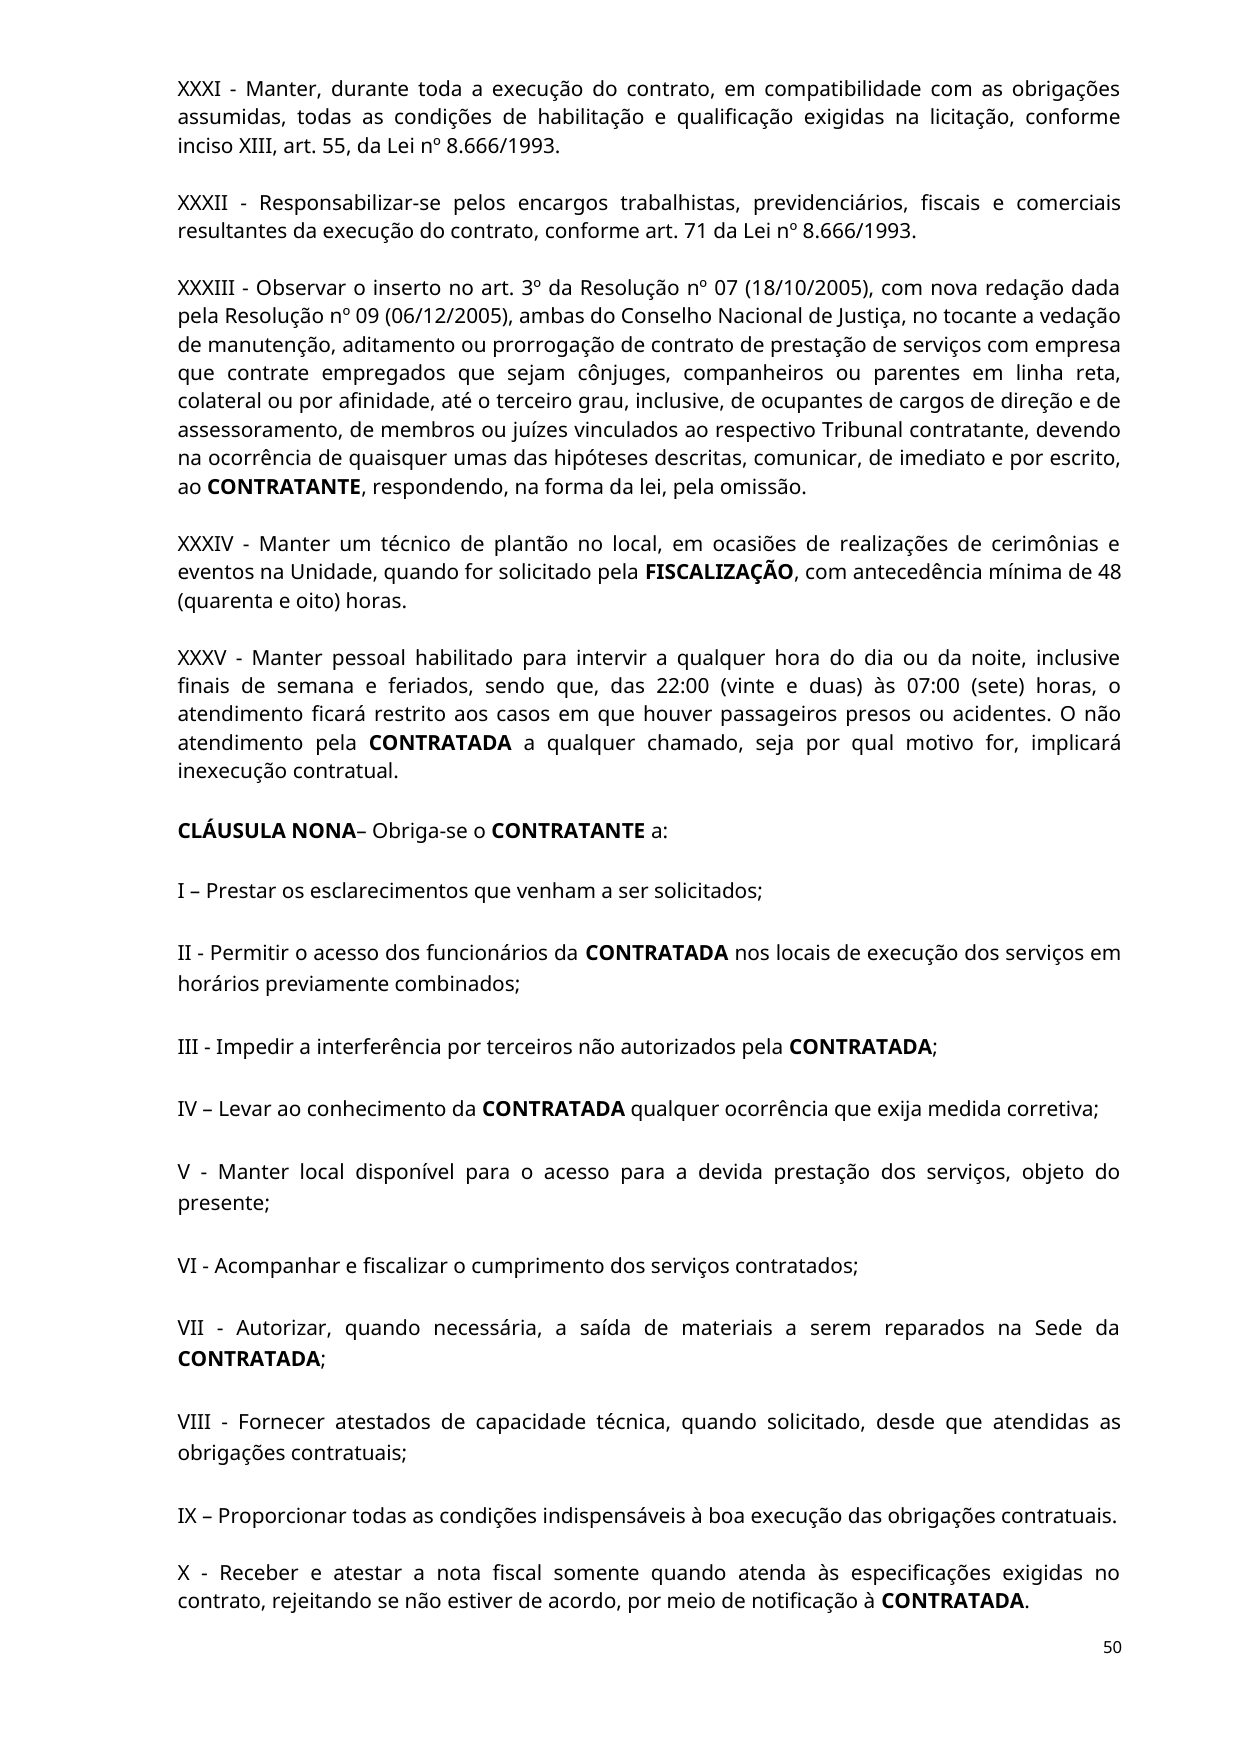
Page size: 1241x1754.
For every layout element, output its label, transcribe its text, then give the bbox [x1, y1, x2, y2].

text III - Impedir a interferência por terceiros não autorizados pela CONTRATADA; [177, 1029, 1122, 1060]
text VIII - Fornecer atestados de capacidade técnica, quando solicitado, desde que atendidas as obrigações contratuais; [177, 1404, 1122, 1467]
text XXXII - Responsabilizar-se pelos encargos trabalhistas, previdenciários, fiscais e comerciais resultantes da execução do contrato, conforme art. 71 da Lei nº 8.666/1993. [177, 188, 1122, 244]
text XXXIV - Manter um técnico de plantão no local, em ocasiões de realizações de cerimônias e eventos na Unidade, quando for solicitado pela FISCALIZAÇÃO, com antecedência mínima de 48 (quarenta e oito) horas. [177, 529, 1122, 614]
text XXXIII - Observar o inserto no art. 3º da Resolução nº 07 (18/10/2005), com nova redação dada pela Resolução nº 09 (06/12/2005), ambas do Conselho Nacional de Justiça, no tocante a vedação de manutenção, aditamento ou prorrogação de contrato de prestação de serviços com empresa que contrate empregados que sejam cônjuges, companheiros ou parentes em linha reta, colateral ou por afinidade, até o terceiro grau, inclusive, de ocupantes de cargos de direção e de assessoramento, de membros ou juízes vinculados ao respectivo Tribunal contratante, devendo na ocorrência de quaisquer umas das hipóteses descritas, comunicar, de imediato e por escrito, ao CONTRATANTE, respondendo, na forma da lei, pela omissão. [177, 273, 1122, 500]
text VII - Autorizar, quando necessária, a saída de materiais a serem reparados na Sede da CONTRATADA; [177, 1310, 1122, 1373]
text VI - Acompanhar e fiscalizar o cumprimento dos serviços contratados; [177, 1248, 1122, 1279]
text II - Permitir o acesso dos funcionários da CONTRATADA nos locais de execução dos serviços em horários previamente combinados; [177, 935, 1122, 998]
text IV – Levar ao conhecimento da CONTRATADA qualquer ocorrência que exija medida corretiva; [177, 1092, 1122, 1123]
text V - Manter local disponível para o acesso para a devida prestação dos serviços, objeto do presente; [177, 1154, 1122, 1217]
text CLÁUSULA NONA– Obriga-se o CONTRATANTE a: [177, 816, 1122, 844]
text XXXI - Manter, durante toda a execução do contrato, em compatibilidade com as obrigações assumidas, todas as condições de habilitação e qualificação exigidas na licitação, conforme inciso XIII, art. 55, da Lei nº 8.666/1993. [177, 74, 1122, 159]
text IX – Proporcionar todas as condições indispensáveis à boa execução das obrigações contratuais. [177, 1498, 1122, 1529]
text X - Receber e atestar a nota fiscal somente quando atenda às especificações exigidas no contrato, rejeitando se não estiver de acordo, por meio de notificação à CONTRATADA. [177, 1558, 1122, 1614]
text XXXV - Manter pessoal habilitado para intervir a qualquer hora do dia ou da noite, inclusive finais de semana e feriados, sendo que, das 22:00 (vinte e duas) às 07:00 (sete) horas, o atendimento ficará restrito aos casos em que houver passageiros presos ou acidentes. O não atendimento pela CONTRATADA a qualquer chamado, seja por qual motivo for, implicará inexecução contratual. [177, 643, 1122, 785]
text I – Prestar os esclarecimentos que venham a ser solicitados; [177, 873, 1122, 904]
